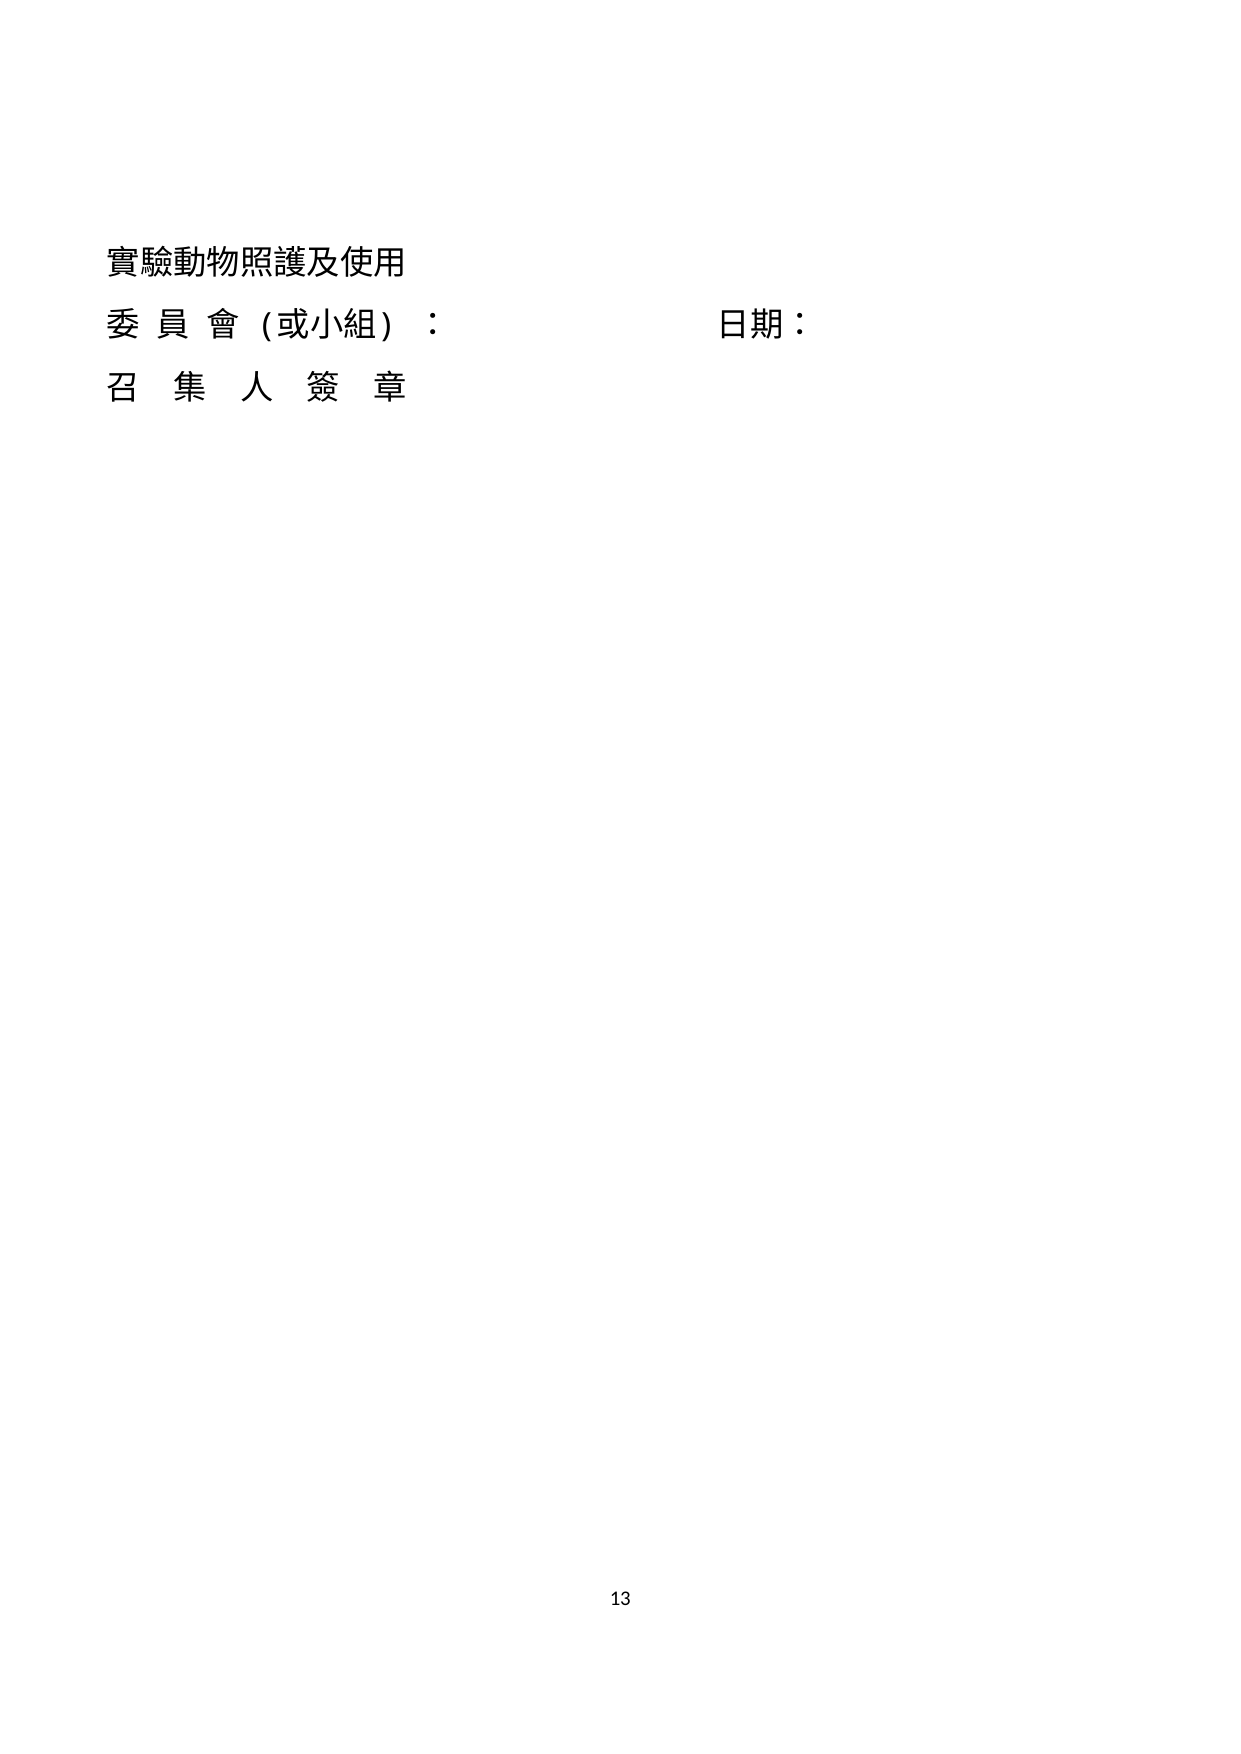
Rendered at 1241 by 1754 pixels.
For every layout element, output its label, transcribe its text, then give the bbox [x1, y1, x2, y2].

text 實驗動物照護及使用 [106, 218, 1134, 281]
text 委 員 會 (或小組) ： 日期： [106, 281, 1134, 343]
text 召 集 人 簽 章 [106, 343, 1134, 406]
